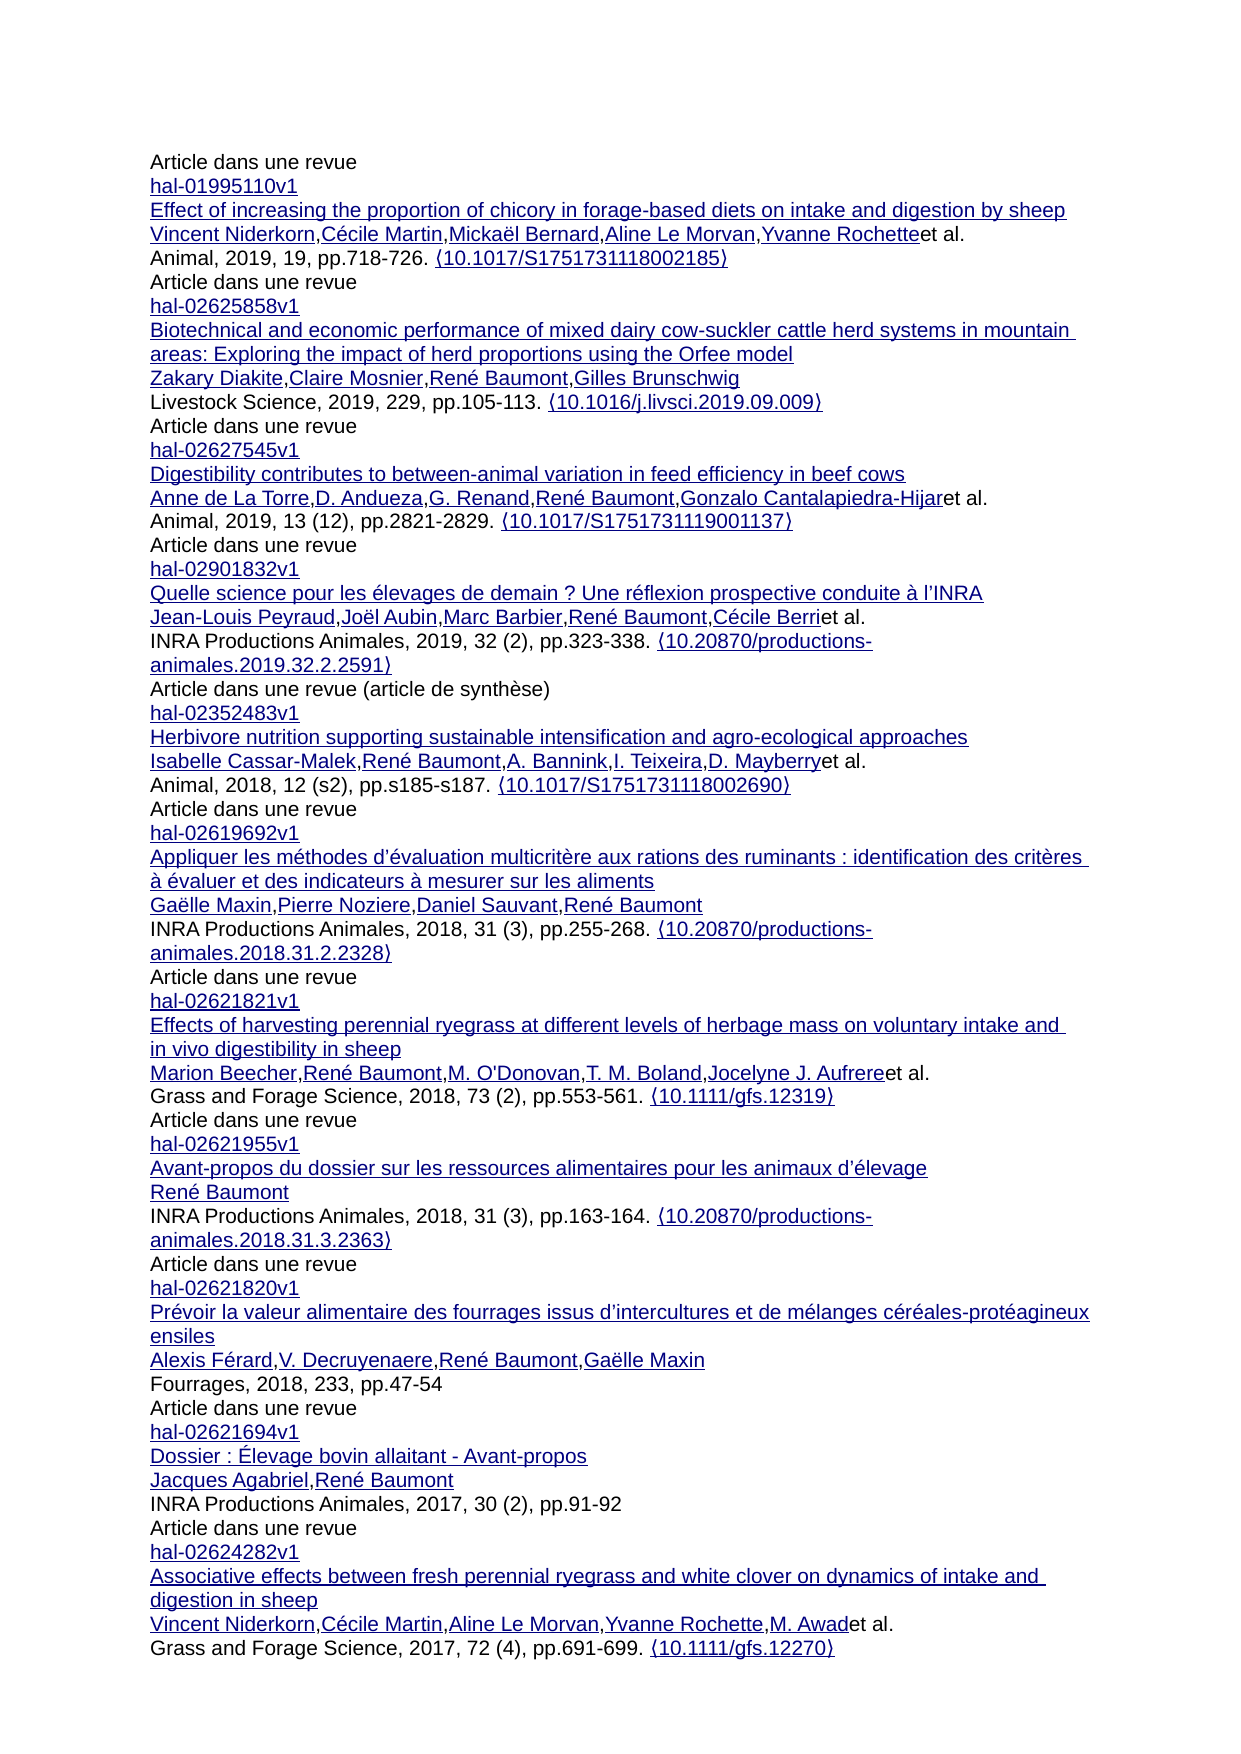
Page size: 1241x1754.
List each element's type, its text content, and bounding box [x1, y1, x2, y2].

table_cell Biotechnical and economic performance of mixed dairy cow-suckler cattle herd systems in mountain areas: Exploring the impact of herd proportions using the Orfee model Zakary Diakite,Claire Mosnier,René Baumont,Gilles Brunschwig Livestock Science, 2019, 229, pp.105-113. ⟨10.1016/j.livsci.2019.09.009⟩ Article dans une revue hal-02627545v1 [150, 318, 1090, 461]
table_cell Herbivore nutrition supporting sustainable intensification and agro-ecological approaches Isabelle Cassar-Malek,René Baumont,A. Bannink,I. Teixeira,D. Mayberryet al. Animal, 2018, 12 (s2), pp.s185-s187. ⟨10.1017/S1751731118002690⟩ Article dans une revue hal-02619692v1 [150, 725, 1090, 845]
table_cell Effects of harvesting perennial ryegrass at different levels of herbage mass on voluntary intake and in vivo digestibility in sheep Marion Beecher,René Baumont,M. O'Donovan,T. M. Boland,Jocelyne J. Aufrereet al. Grass and Forage Science, 2018, 73 (2), pp.553-561. ⟨10.1111/gfs.12319⟩ Article dans une revue hal-02621955v1 [150, 1013, 1090, 1156]
table_cell Article dans une revue hal-01995110v1 [150, 150, 1090, 198]
table_cell Digestibility contributes to between-animal variation in feed efficiency in beef cows Anne de La Torre,D. Andueza,G. Renand,René Baumont,Gonzalo Cantalapiedra-Hijaret al. Animal, 2019, 13 (12), pp.2821-2829. ⟨10.1017/S1751731119001137⟩ Article dans une revue hal-02901832v1 [150, 461, 1090, 581]
table_cell Avant-propos du dossier sur les ressources alimentaires pour les animaux d’élevage René Baumont INRA Productions Animales, 2018, 31 (3), pp.163-164. ⟨10.20870/productions-animales.2018.31.3.2363⟩ Article dans une revue hal-02621820v1 [150, 1156, 1090, 1300]
table_cell ensiles Alexis Férard,V. Decruyenaere,René Baumont,Gaëlle Maxin Fourrages, 2018, 233, pp.47-54 Article dans une revue hal-02621694v1 [150, 1322, 1090, 1444]
table_cell Effect of increasing the proportion of chicory in forage-based diets on intake and digestion by sheep Vincent Niderkorn,Cécile Martin,Mickaël Bernard,Aline Le Morvan,Yvanne Rochetteet al. Animal, 2019, 19, pp.718-726. ⟨10.1017/S1751731118002185⟩ Article dans une revue hal-02625858v1 [150, 198, 1090, 318]
table_cell Dossier : Élevage bovin allaitant - Avant-propos Jacques Agabriel,René Baumont INRA Productions Animales, 2017, 30 (2), pp.91-92 Article dans une revue hal-02624282v1 [150, 1444, 1090, 1563]
table_cell Quelle science pour les élevages de demain ? Une réflexion prospective conduite à l’INRA Jean-Louis Peyraud,Joël Aubin,Marc Barbier,René Baumont,Cécile Berriet al. INRA Productions Animales, 2019, 32 (2), pp.323-338. ⟨10.20870/productions-animales.2019.32.2.2591⟩ Article dans une revue (article de synthèse) hal-02352483v1 [150, 581, 1090, 725]
table_cell Appliquer les méthodes d’évaluation multicritère aux rations des ruminants : identification des critères à évaluer et des indicateurs à mesurer sur les aliments Gaëlle Maxin,Pierre Noziere,Daniel Sauvant,René Baumont INRA Productions Animales, 2018, 31 (3), pp.255-268. ⟨10.20870/productions-animales.2018.31.2.2328⟩ Article dans une revue hal-02621821v1 [150, 845, 1090, 1012]
table_cell Associative effects between fresh perennial ryegrass and white clover on dynamics of intake and digestion in sheep Vincent Niderkorn,Cécile Martin,Aline Le Morvan,Yvanne Rochette,M. Awadet al. Grass and Forage Science, 2017, 72 (4), pp.691-699. ⟨10.1111/gfs.12270⟩ [150, 1564, 1090, 1659]
table_cell Prévoir la valeur alimentaire des fourrages issus d’intercultures et de mélanges céréales-protéagineux [150, 1300, 1090, 1321]
